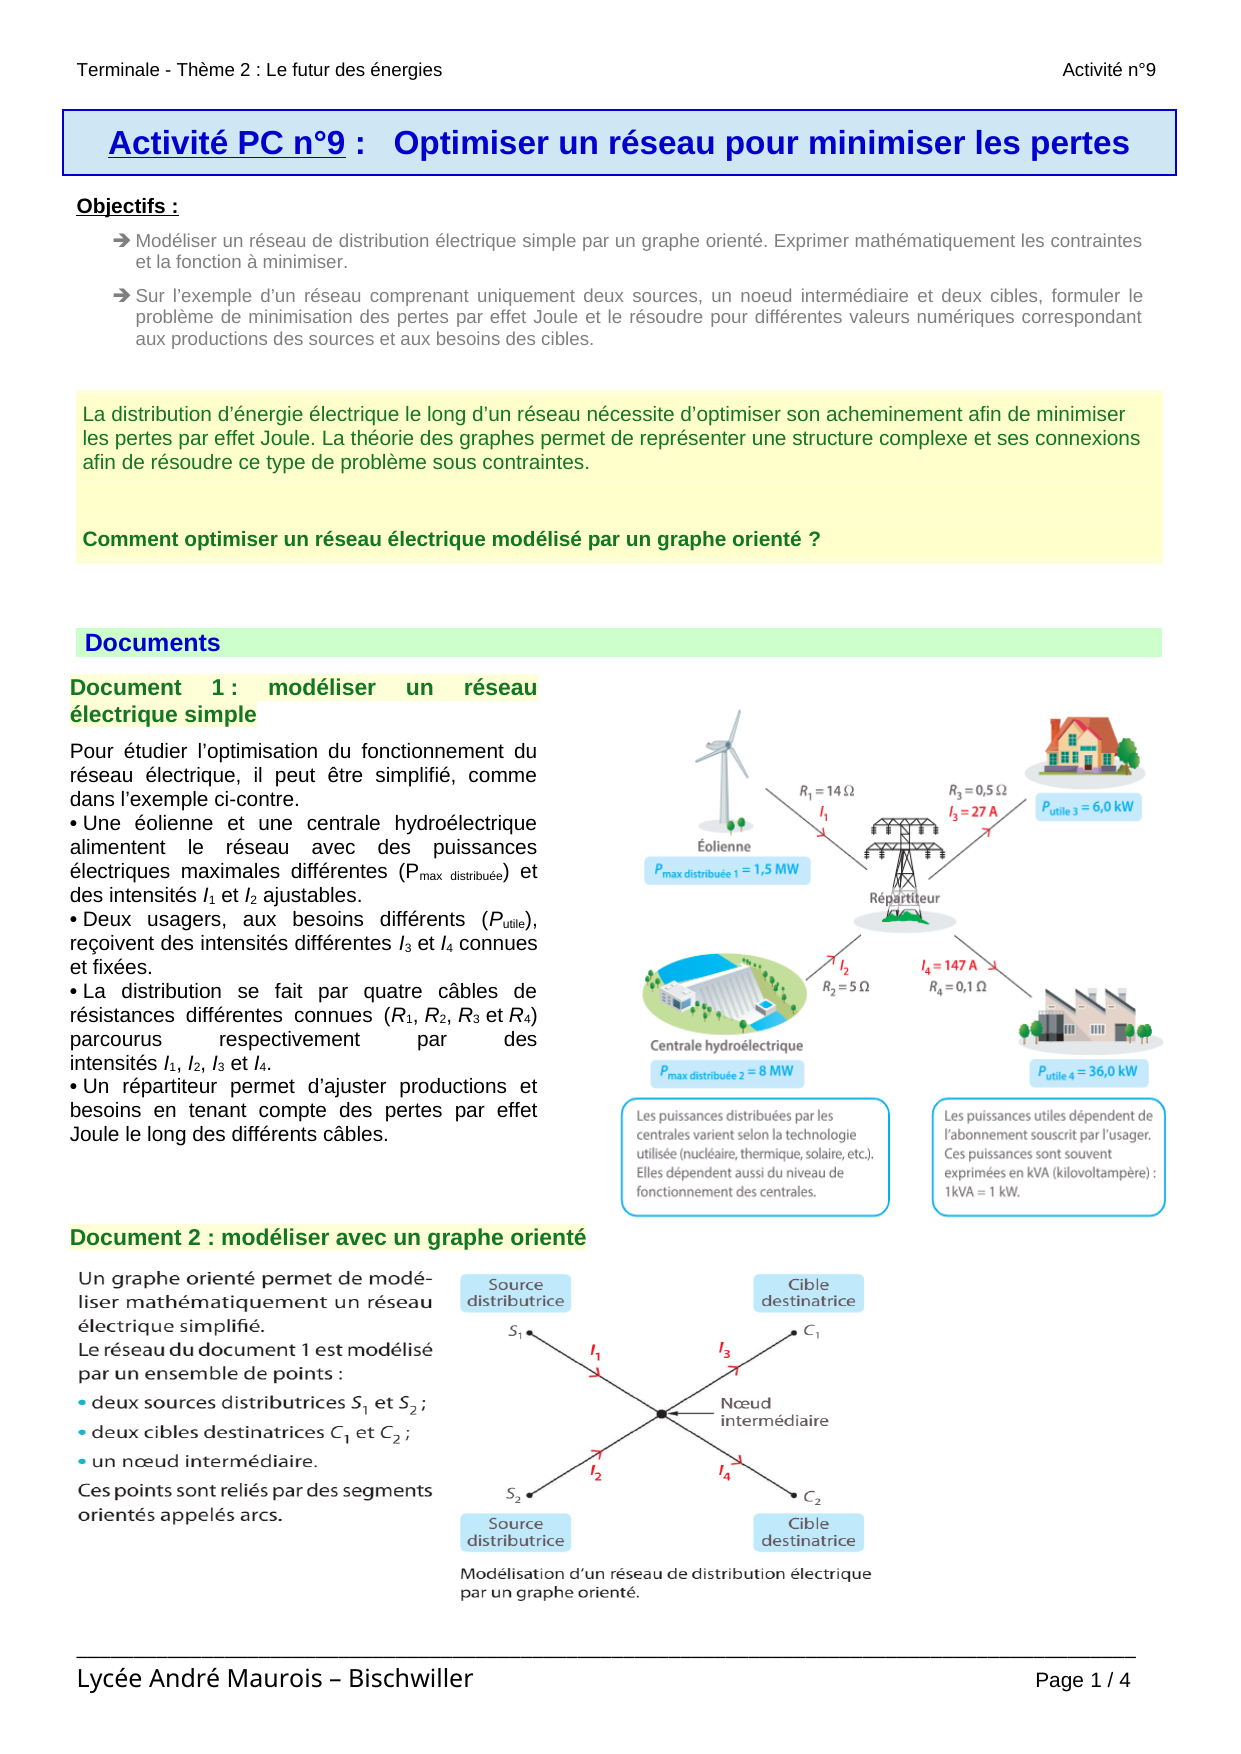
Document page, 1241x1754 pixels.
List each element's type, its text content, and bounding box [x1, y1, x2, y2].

table_cell Document 2 : modéliser avec un graphe orienté [58, 1224, 1180, 1614]
text Objectifs : [76, 194, 1162, 218]
text Activité PC n°9 : Optimiser un réseau pour minimiser les pertes [64, 111, 1175, 174]
list Sur l’exemple d’un réseau comprenant uniquement deux sources, un noeud intermédiaire et deux cibles, formuler le problème de minimisation des pertes par effet Joule et le résoudre pour différentes valeurs numériques correspondant aux productions des sources et aux besoins des cibles. [112, 285, 1143, 349]
list Modéliser un réseau de distribution électrique simple par un graphe orienté. Exprimer mathématiquement les contraintes et la fonction à minimiser. [112, 230, 1143, 273]
subtitle Documents [76, 628, 1162, 657]
table_header Document 1 : modéliser un réseau électrique simple Pour étudier l’optimisation du fonctionnement du réseau électrique, il peut être simplifié, comme dans l’exemple ci-contre. • Une éolienne et une centrale hydroélectrique alimentent le réseau avec des puissances électriques maximales différentes (Pmax distribuée) et des intensités I1 et I2 ajustables. • Deux usagers, aux besoins différents (Putile), reçoivent des intensités différentes I3 et I4 connues et fixées. • La distribution se fait par quatre câbles de résistances différentes connues (R1, R2, R3 et R4) parcourus respectivement par des intensités I1, I2, I3 et I4. • Un répartiteur permet d’ajuster productions et besoins en tenant compte des pertes par effet Joule le long des différents câbles. [58, 674, 549, 1223]
table_header [549, 674, 1180, 703]
